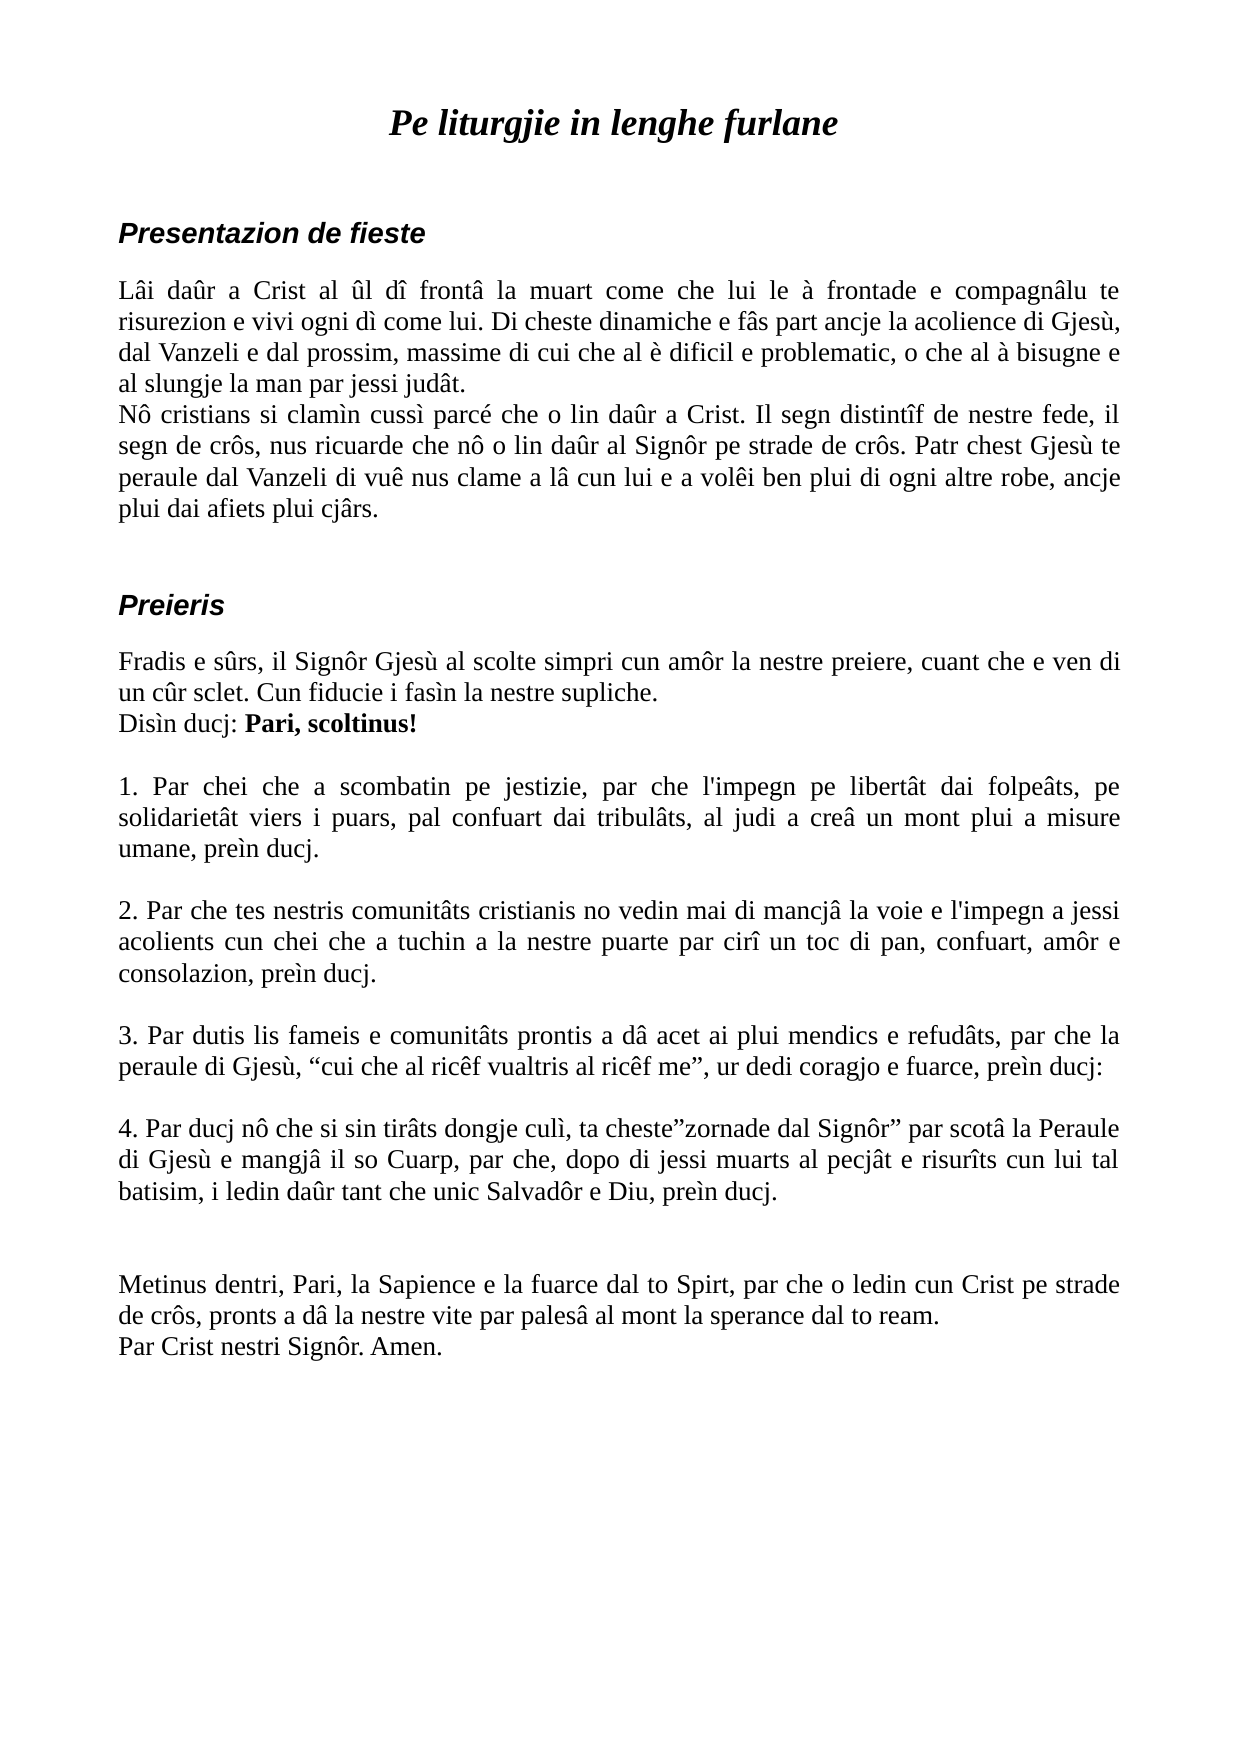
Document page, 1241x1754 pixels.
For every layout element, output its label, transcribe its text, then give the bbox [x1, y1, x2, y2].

text Nô cristians si clamìn cussì parcé che o lin daûr a Crist. Il segn distintîf de nestre fede, il segn de crôs, nus ricuarde che nô o lin daûr al Signôr pe strade de crôs. Patr chest Gjesù te peraule dal Vanzeli di vuê nus clame a lâ cun lui e a volêi ben plui di ogni altre robe, ancje plui dai afiets plui cjârs. [118, 398, 1122, 523]
text 4. Par ducj nô che si sin tirâts dongje culì, ta cheste”zornade dal Signôr” par scotâ la Peraule di Gjesù e mangjâ il so Cuarp, par che, dopo di jessi muarts al pecjât e risurîts cun lui tal batisim, i ledin daûr tant che unic Salvadôr e Diu, preìn ducj. [118, 1112, 1122, 1206]
text Pe liturgjie in lenghe furlane [118, 100, 1122, 143]
text Lâi daûr a Crist al ûl dî frontâ la muart come che lui le à frontade e compagnâlu te risurezion e vivi ogni dì come lui. Di cheste dinamiche e fâs part ancje la acolience di Gjesù, dal Vanzeli e dal prossim, massime di cui che al è dificil e problematic, o che al à bisugne e al slungje la man par jessi judât. [118, 274, 1122, 398]
text Fradis e sûrs, il Signôr Gjesù al scolte simpri cun amôr la nestre preiere, cuant che e ven di un cûr sclet. Cun fiducie i fasìn la nestre supliche. [118, 645, 1122, 707]
text 2. Par che tes nestris comunitâts cristianis no vedin mai di mancjâ la voie e l'impegn a jessi acolients cun chei che a tuchin a la nestre puarte par cirî un toc di pan, confuart, amôr e consolazion, preìn ducj. [118, 894, 1122, 988]
text Disìn ducj: Pari, scoltinus! [118, 707, 1122, 739]
text 1. Par chei che a scombatin pe jestizie, par che l'impegn pe libertât dai folpeâts, pe solidarietât viers i puars, pal confuart dai tribulâts, al judi a creâ un mont plui a misure umane, preìn ducj. [118, 770, 1122, 863]
text Preieris [118, 588, 1122, 621]
text Par Crist nestri Signôr. Amen. [118, 1330, 1122, 1362]
subtitle Presentazion de fieste [118, 216, 1122, 250]
text 3. Par dutis lis fameis e comunitâts prontis a dâ acet ai plui mendics e refudâts, par che la peraule di Gjesù, “cui che al ricêf vualtris al ricêf me”, ur dedi coragjo e fuarce, preìn ducj: [118, 1019, 1122, 1081]
text Metinus dentri, Pari, la Sapience e la fuarce dal to Spirt, par che o ledin cun Crist pe strade de crôs, pronts a dâ la nestre vite par palesâ al mont la sperance dal to ream. [118, 1268, 1122, 1330]
